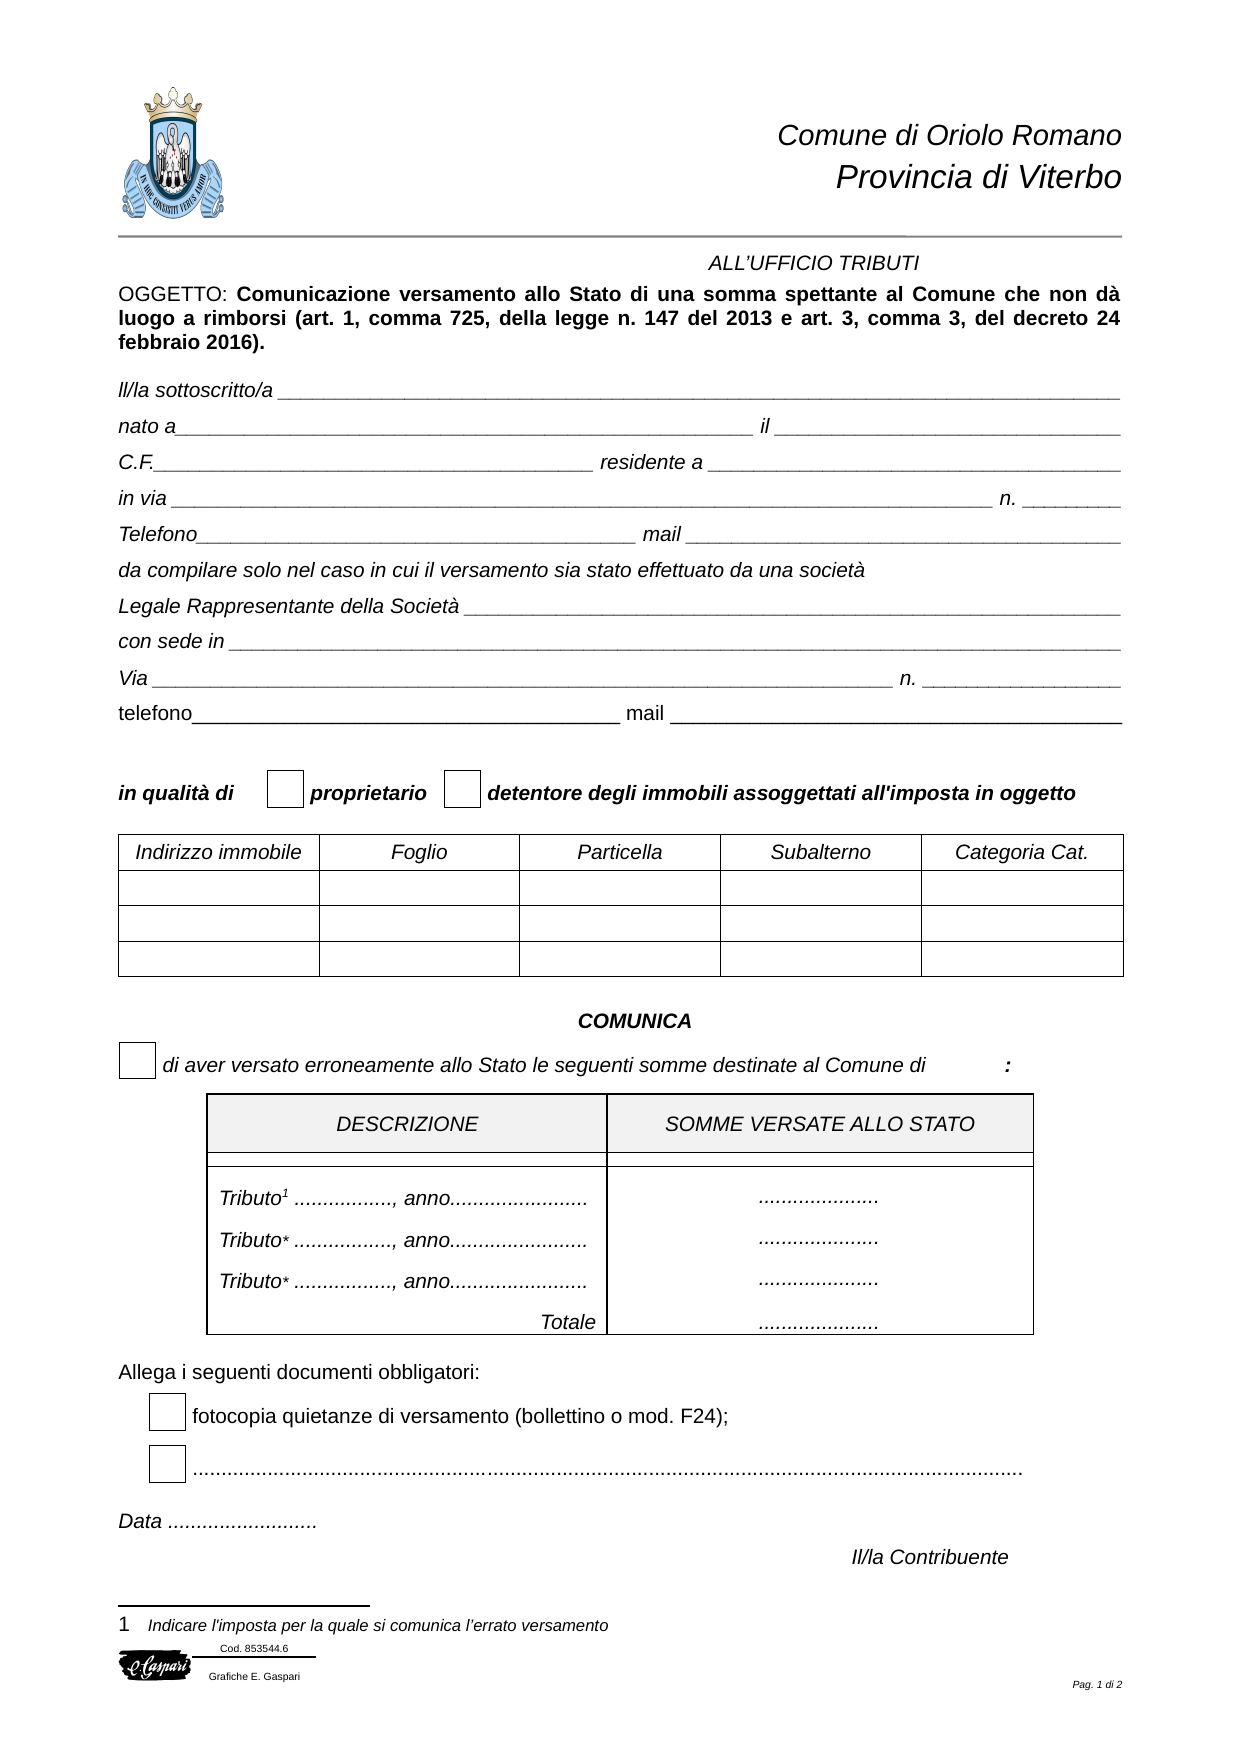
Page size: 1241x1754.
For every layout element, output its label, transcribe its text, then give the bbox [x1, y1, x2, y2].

text Legale Rappresentante della Società [118, 593, 1122, 617]
text telefono_____________________________________ mail [118, 701, 1122, 725]
table_cell [320, 906, 519, 941]
table_cell [721, 871, 921, 905]
table_cell [922, 906, 1123, 941]
table_header Indirizzo immobile [119, 835, 319, 869]
picture [122, 87, 224, 219]
table_cell ..................... [608, 1251, 1033, 1293]
table_cell [721, 906, 921, 941]
text fotocopia quietanze di versamento (bollettino o mod. F24); [148, 1392, 1092, 1431]
text OGGETTO: Comunicazione versamento allo Stato di una somma spettante al Comune che non dà luogo a rimborsi (art. 1, comma 725, della legge n. 147 del 2013 e art. 3, comma 3, del decreto 24 febbraio 2016). [118, 282, 1122, 354]
text Comune di Oriolo Romano [224, 118, 1122, 152]
table_cell Tributo* ................., anno........................ [208, 1210, 606, 1251]
text Data .......................... [118, 1509, 1122, 1533]
table_cell Tributo ................., anno........................ [208, 1167, 606, 1210]
text COMUNICA [118, 1009, 1122, 1033]
text ll/la sottoscritto/a [118, 378, 1122, 402]
table_cell [922, 942, 1123, 976]
table_cell [608, 1153, 1033, 1166]
table_header Foglio [320, 835, 519, 869]
table_cell Totale [208, 1293, 606, 1334]
table_cell ..................... [608, 1210, 1033, 1251]
table_cell Tributo* ................., anno........................ [208, 1251, 606, 1293]
text ALL’UFFICIO TRIBUTI [709, 251, 1122, 275]
text in qualità di proprietario detentore degli immobili assoggettati all'imposta in oggetto [118, 769, 1093, 808]
text ................................................................................................................................................ [148, 1444, 1092, 1483]
text Provincia di Viterbo [224, 157, 1122, 195]
table_cell ..................... [608, 1167, 1033, 1210]
table_cell ..................... [608, 1293, 1033, 1334]
text di aver versato erroneamente allo Stato le seguenti somme destinate al Comune di : [118, 1041, 1122, 1079]
table_cell [320, 871, 519, 905]
text Il/la Contribuente [738, 1545, 1122, 1569]
table_header SOMME VERSATE ALLO STATO [608, 1095, 1033, 1152]
text nato a__________________________________________________ il [118, 414, 1122, 438]
text Telefono______________________________________ mail [118, 522, 1122, 546]
table_cell [721, 942, 921, 976]
table_cell [520, 871, 720, 905]
table_cell [119, 906, 319, 941]
text Via ________________________________________________________________ n. [118, 665, 1122, 689]
text C.F.______________________________________ residente a [118, 450, 1122, 474]
table_header Particella [520, 835, 720, 869]
text in via _______________________________________________________________________ n. [118, 486, 1122, 509]
table_cell [520, 942, 720, 976]
table_cell [320, 942, 519, 976]
text da compilare solo nel caso in cui il versamento sia stato effettuato da una società [118, 557, 1122, 581]
table_header Subalterno [721, 835, 921, 869]
table_header Categoria Cat. [922, 835, 1123, 869]
table_cell [119, 871, 319, 905]
table_cell [520, 906, 720, 941]
text Allega i seguenti documenti obbligatori: [118, 1360, 1093, 1384]
table_cell [922, 871, 1123, 905]
table_cell [208, 1153, 606, 1166]
table_header DESCRIZIONE [208, 1095, 606, 1152]
text con sede in [118, 629, 1122, 653]
picture [118, 1649, 191, 1681]
table_cell [119, 942, 319, 976]
